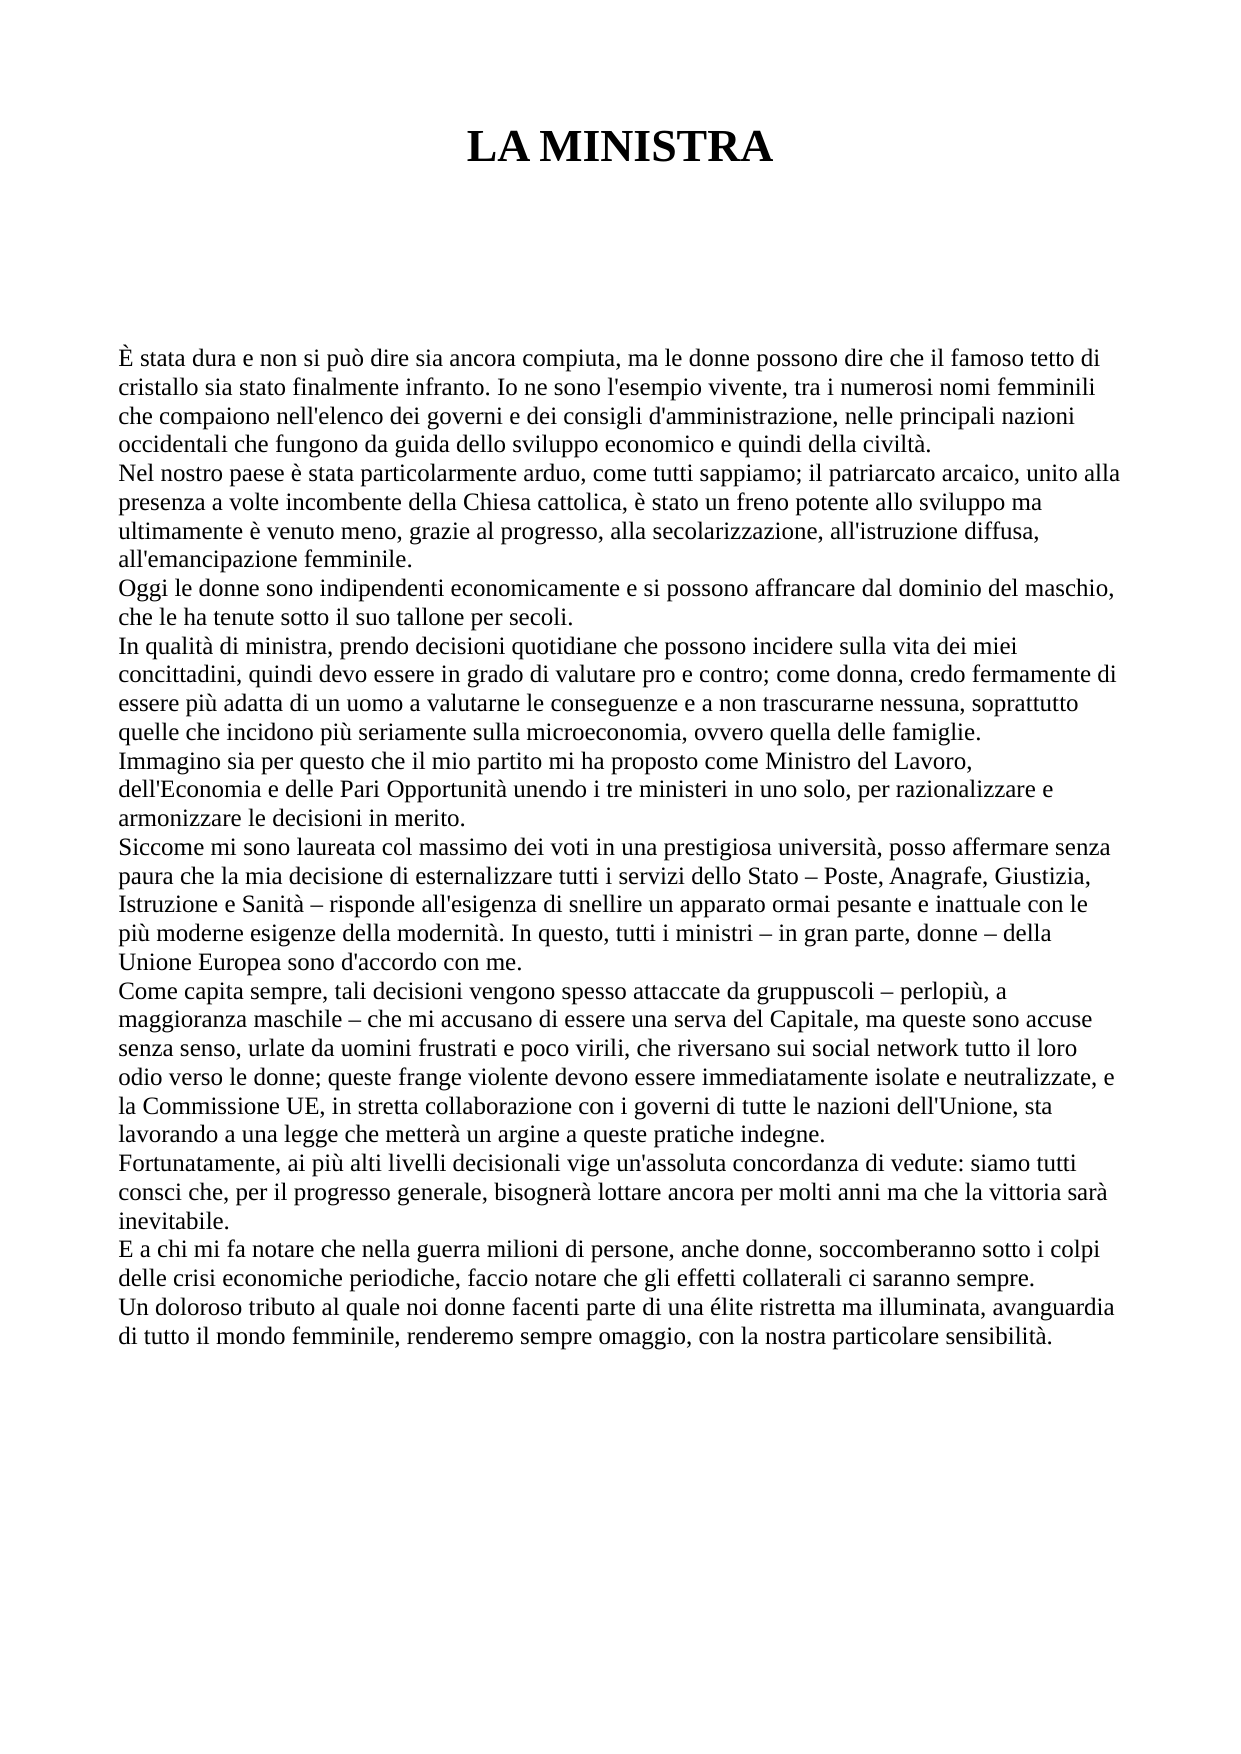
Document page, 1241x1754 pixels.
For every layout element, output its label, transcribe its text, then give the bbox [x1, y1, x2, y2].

text Come capita sempre, tali decisioni vengono spesso attaccate da gruppuscoli – perlopiù, a maggioranza maschile – che mi accusano di essere una serva del Capitale, ma queste sono accuse senza senso, urlate da uomini frustrati e poco virili, che riversano sui social network tutto il loro odio verso le donne; queste frange violente devono essere immediatamente isolate e neutralizzate, e la Commissione UE, in stretta collaborazione con i governi di tutte le nazioni dell'Unione, sta lavorando a una legge che metterà un argine a queste pratiche indegne. [118, 976, 1122, 1148]
text Fortunatamente, ai più alti livelli decisionali vige un'assoluta concordanza di vedute: siamo tutti consci che, per il progresso generale, bisognerà lottare ancora per molti anni ma che la vittoria sarà inevitabile. [118, 1148, 1122, 1234]
text È stata dura e non si può dire sia ancora compiuta, ma le donne possono dire che il famoso tetto di cristallo sia stato finalmente infranto. Io ne sono l'esempio vivente, tra i numerosi nomi femminili che compaiono nell'elenco dei governi e dei consigli d'amministrazione, nelle principali nazioni occidentali che fungono da guida dello sviluppo economico e quindi della civiltà. [118, 343, 1122, 458]
text In qualità di ministra, prendo decisioni quotidiane che possono incidere sulla vita dei miei concittadini, quindi devo essere in grado di valutare pro e contro; come donna, credo fermamente di essere più adatta di un uomo a valutarne le conseguenze e a non trascurarne nessuna, soprattutto quelle che incidono più seriamente sulla microeconomia, ovvero quella delle famiglie. [118, 631, 1122, 746]
text Oggi le donne sono indipendenti economicamente e si possono affrancare dal dominio del maschio, che le ha tenute sotto il suo tallone per secoli. [118, 573, 1122, 631]
text Immagino sia per questo che il mio partito mi ha proposto come Ministro del Lavoro, dell'Economia e delle Pari Opportunità unendo i tre ministeri in uno solo, per razionalizzare e armonizzare le decisioni in merito. [118, 746, 1122, 832]
text LA MINISTRA [118, 118, 1122, 171]
text Un doloroso tributo al quale noi donne facenti parte di una élite ristretta ma illuminata, avanguardia di tutto il mondo femminile, renderemo sempre omaggio, con la nostra particolare sensibilità. [118, 1292, 1122, 1349]
text Siccome mi sono laureata col massimo dei voti in una prestigiosa università, posso affermare senza paura che la mia decisione di esternalizzare tutti i servizi dello Stato – Poste, Anagrafe, Giustizia, Istruzione e Sanità – risponde all'esigenza di snellire un apparato ormai pesante e inattuale con le più moderne esigenze della modernità. In questo, tutti i ministri – in gran parte, donne – della Unione Europea sono d'accordo con me. [118, 832, 1122, 976]
text E a chi mi fa notare che nella guerra milioni di persone, anche donne, soccomberanno sotto i colpi delle crisi economiche periodiche, faccio notare che gli effetti collaterali ci saranno sempre. [118, 1234, 1122, 1292]
text Nel nostro paese è stata particolarmente arduo, come tutti sappiamo; il patriarcato arcaico, unito alla presenza a volte incombente della Chiesa cattolica, è stato un freno potente allo sviluppo ma ultimamente è venuto meno, grazie al progresso, alla secolarizzazione, all'istruzione diffusa, all'emancipazione femminile. [118, 458, 1122, 573]
